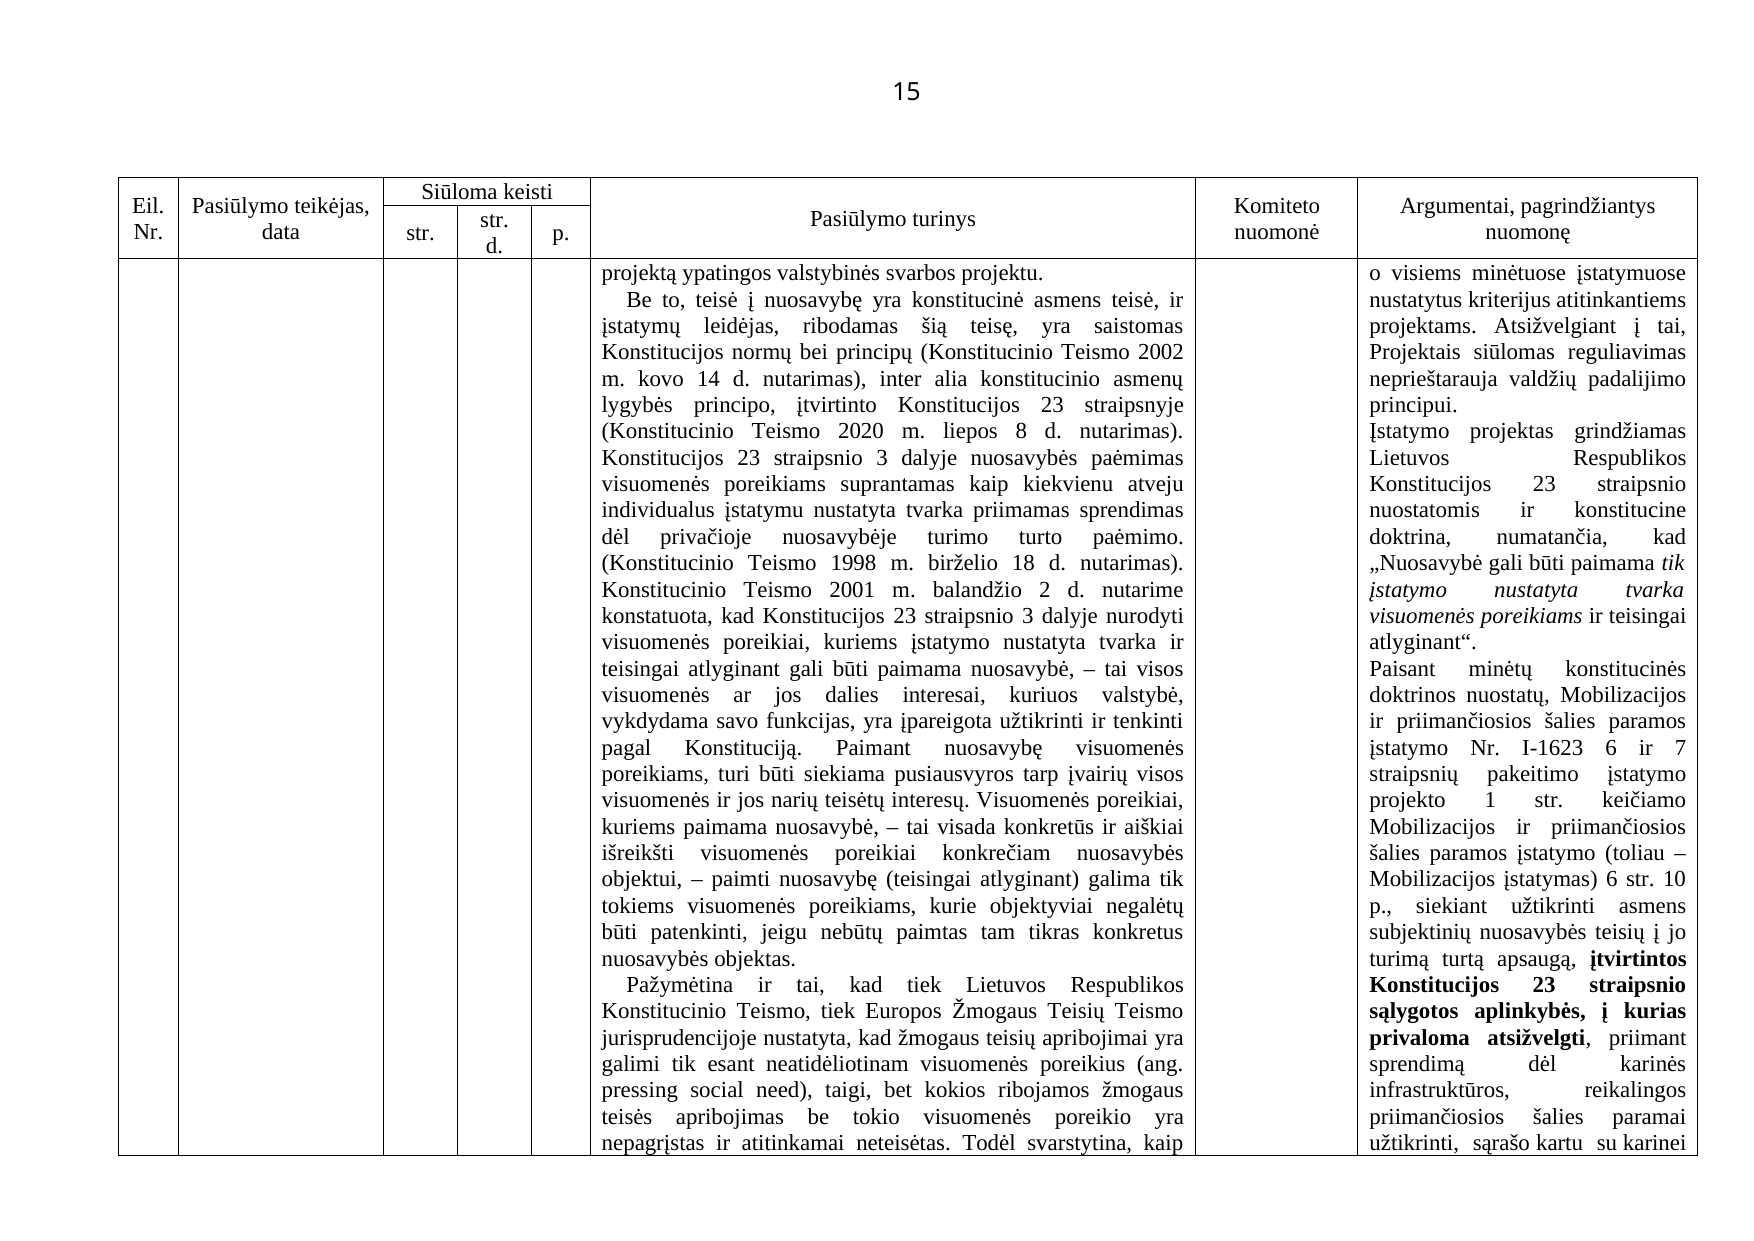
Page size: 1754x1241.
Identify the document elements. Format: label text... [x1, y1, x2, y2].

table_cell str. d. [458, 206, 531, 258]
table_header Pasiūlymo turinys [591, 178, 1195, 258]
table_cell p. [532, 206, 590, 258]
table_cell [384, 259, 457, 1155]
table_header Komiteto nuomonė [1196, 178, 1357, 258]
table_cell [532, 259, 590, 1155]
table_header Siūloma keisti [384, 178, 590, 204]
table_cell [458, 259, 531, 1155]
table_cell o visiems minėtuose įstatymuose nustatytus kriterijus atitinkantiems projektams. Atsižvelgiant į tai, Projektais siūlomas reguliavimas neprieštarauja valdžių padalijimo principui. Įstatymo projektas grindžiamas Lietuvos Respublikos Konstitucijos 23 straipsnio nuostatomis ir konstitucine doktrina, numatančia, kad „Nuosavybė gali būti paimama tik įstatymo nustatyta tvarka visuomenės poreikiams ir teisingai atlyginant“. Paisant minėtų konstitucinės doktrinos nuostatų, Mobilizacijos ir priimančiosios šalies paramos įstatymo Nr. I-1623 6 ir 7 straipsnių pakeitimo įstatymo projekto 1 str. keičiamo Mobilizacijos ir priimančiosios šalies paramos įstatymo (toliau – Mobilizacijos įstatymas) 6 str. 10 p., siekiant užtikrinti asmens subjektinių nuosavybės teisių į jo turimą turtą apsaugą, įtvirtintos Konstitucijos 23 straipsnio sąlygotos aplinkybės, į kurias privaloma atsižvelgti, priimant sprendimą dėl karinės infrastruktūros, reikalingos priimančiosios šalies paramai užtikrinti, sąrašo kartu su karinei [1358, 259, 1697, 1155]
table_header Eil. Nr. [119, 178, 178, 258]
table_cell str. [384, 206, 457, 258]
table_cell [179, 259, 383, 1155]
table_cell projektą ypatingos valstybinės svarbos projektu. Be to, teisė į nuosavybę yra konstitucinė asmens teisė, ir įstatymų leidėjas, ribodamas šią teisę, yra saistomas Konstitucijos normų bei principų (Konstitucinio Teismo 2002 m. kovo 14 d. nutarimas), inter alia konstitucinio asmenų lygybės principo, įtvirtinto Konstitucijos 23 straipsnyje (Konstitucinio Teismo 2020 m. liepos 8 d. nutarimas). Konstitucijos 23 straipsnio 3 dalyje nuosavybės paėmimas visuomenės poreikiams suprantamas kaip kiekvienu atveju individualus įstatymu nustatyta tvarka priimamas sprendimas dėl privačioje nuosavybėje turimo turto paėmimo. (Konstitucinio Teismo 1998 m. birželio 18 d. nutarimas). Konstitucinio Teismo 2001 m. balandžio 2 d. nutarime konstatuota, kad Konstitucijos 23 straipsnio 3 dalyje nurodyti visuomenės poreikiai, kuriems įstatymo nustatyta tvarka ir teisingai atlyginant gali būti paimama nuosavybė, – tai visos visuomenės ar jos dalies interesai, kuriuos valstybė, vykdydama savo funkcijas, yra įpareigota užtikrinti ir tenkinti pagal Konstituciją. Paimant nuosavybę visuomenės poreikiams, turi būti siekiama pusiausvyros tarp įvairių visos visuomenės ir jos narių teisėtų interesų. Visuomenės poreikiai, kuriems paimama nuosavybė, – tai visada konkretūs ir aiškiai išreikšti visuomenės poreikiai konkrečiam nuosavybės objektui, – paimti nuosavybę (teisingai atlyginant) galima tik tokiems visuomenės poreikiams, kurie objektyviai negalėtų būti patenkinti, jeigu nebūtų paimtas tam tikras konkretus nuosavybės objektas. Pažymėtina ir tai, kad tiek Lietuvos Respublikos Konstitucinio Teismo, tiek Europos Žmogaus Teisių Teismo jurisprudencijoje nustatyta, kad žmogaus teisių apribojimai yra galimi tik esant neatidėliotinam visuomenės poreikius (ang. pressing social need), taigi, bet kokios ribojamos žmogaus teisės apribojimas be tokio visuomenės poreikio yra nepagrįstas ir atitinkamai neteisėtas. Todėl svarstytina, kaip [591, 259, 1195, 1155]
table_cell [119, 259, 178, 1155]
table_cell [1196, 259, 1357, 1155]
table_header Argumentai, pagrindžiantys nuomonę [1358, 178, 1697, 258]
table_header Pasiūlymo teikėjas, data [179, 178, 383, 258]
